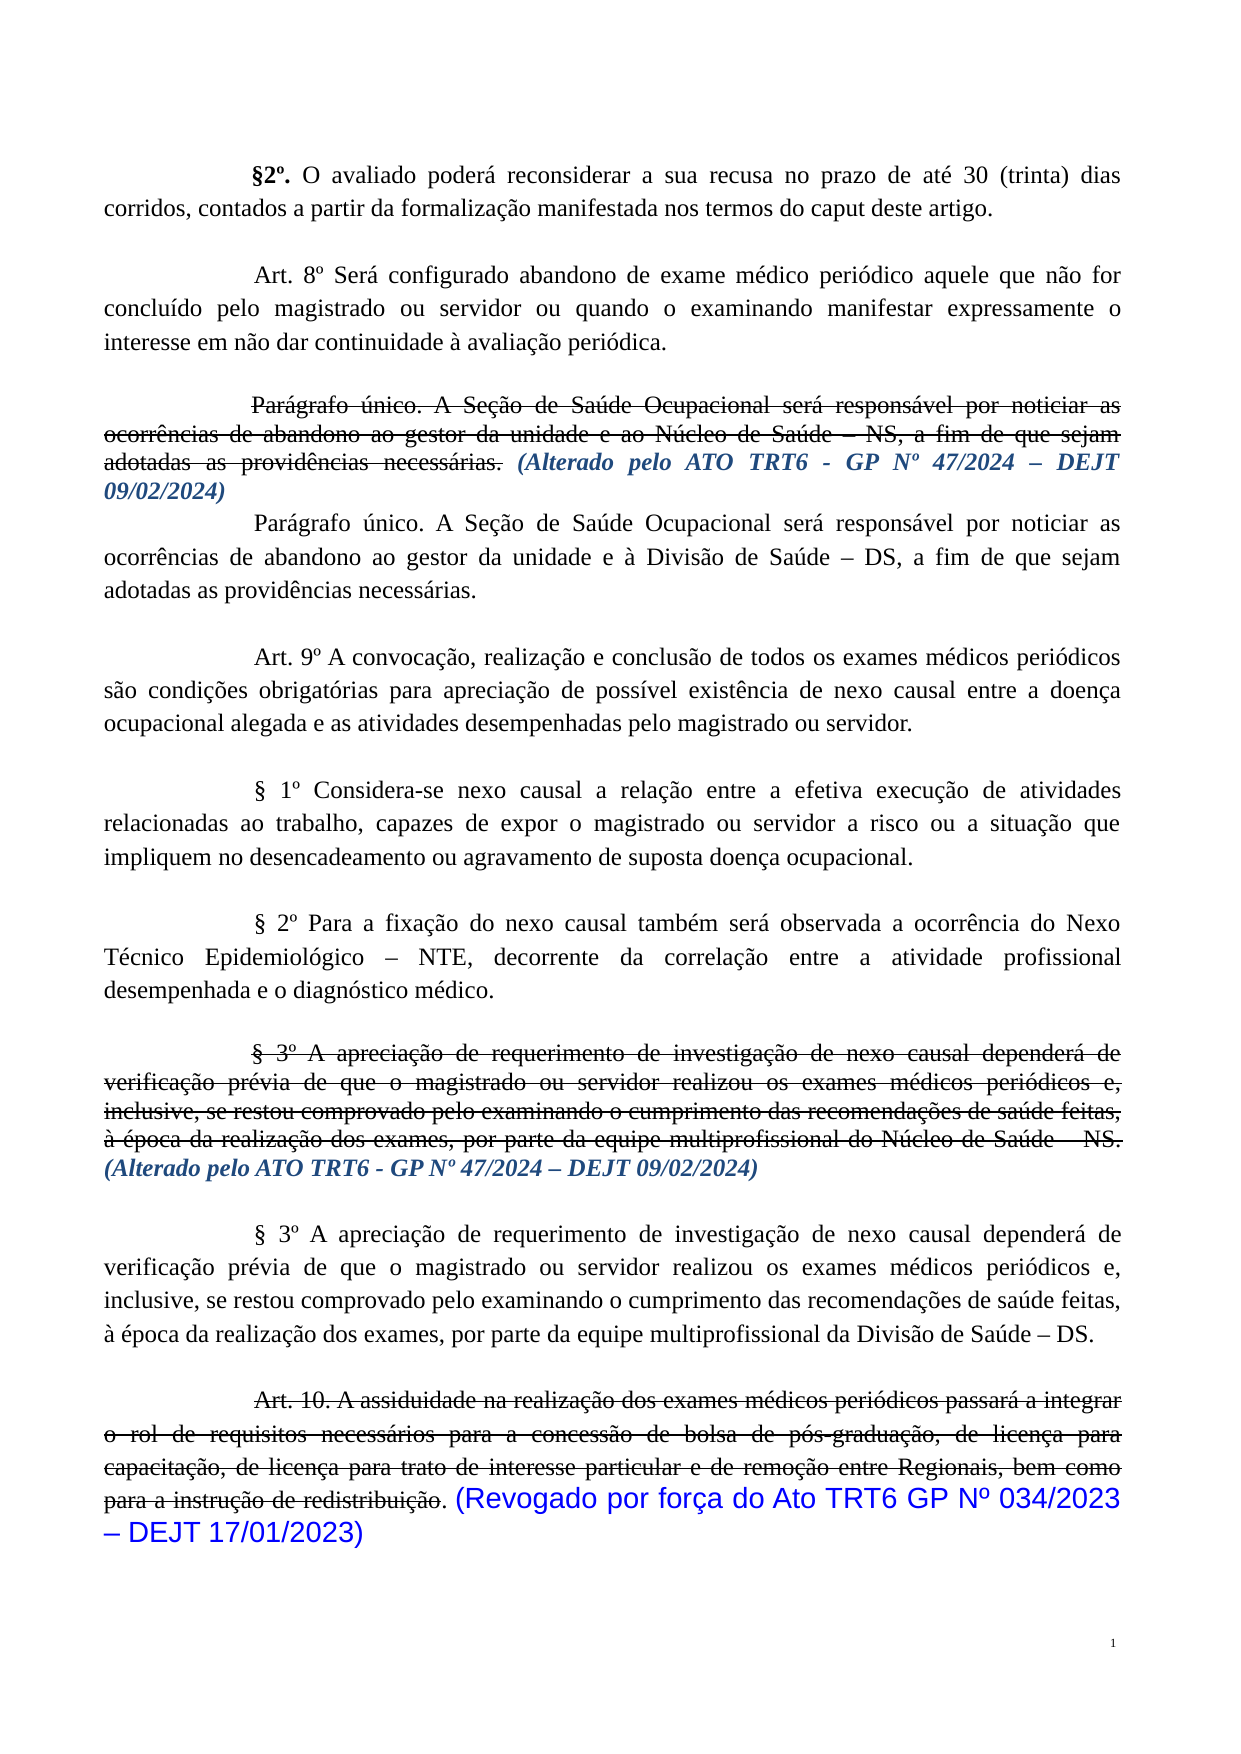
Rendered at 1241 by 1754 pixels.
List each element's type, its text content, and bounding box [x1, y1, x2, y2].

text § 2º Para a fixação do nexo causal também será observada a ocorrência do Nexo Técnico Epidemiológico – NTE, decorrente da correlação entre a atividade profissional desempenhada e o diagnóstico médico. [103, 905, 1122, 1005]
text § 3º A apreciação de requerimento de investigação de nexo causal dependerá de verificação prévia de que o magistrado ou servidor realizou os exames médicos periódicos e, inclusive, se restou comprovado pelo examinando o cumprimento das recomendações de saúde feitas, à época da realização dos exames, por parte da equipe multiprofissional do Núcleo de Saúde – NS. (Alterado pelo ATO TRT6 - GP Nº 47/2024 – DEJT 09/02/2024) [103, 1141, 1122, 1182]
text Art. 10. A assiduidade na realização dos exames médicos periódicos passará a integrar o rol de requisitos necessários para a concessão de bolsa de pós-graduação, de licença para capacitação, de licença para trato de interesse particular e de remoção entre Regionais, bem como para a instrução de redistribuição. (Revogado por força do Ato TRT6 GP Nº 034/2023 – DEJT 17/01/2023) [103, 1469, 1122, 1549]
text Art. 10. A assiduidade na realização dos exames médicos periódicos passará a integrar o rol de requisitos necessários para a concessão de bolsa de pós-graduação, de licença para capacitação, de licença para trato de interesse particular e de remoção entre Regionais, bem como para a instrução de redistribuição. (Revogado por força do Ato TRT6 GP Nº 034/2023 – DEJT 17/01/2023) [103, 1435, 1122, 1468]
text Art. 9º A convocação, realização e conclusão de todos os exames médicos periódicos são condições obrigatórias para apreciação de possível existência de nexo causal entre a doença ocupacional alegada e as atividades desempenhadas pelo magistrado ou servidor. [103, 638, 1122, 738]
text § 3º A apreciação de requerimento de investigação de nexo causal dependerá de verificação prévia de que o magistrado ou servidor realizou os exames médicos periódicos e, inclusive, se restou comprovado pelo examinando o cumprimento das recomendações de saúde feitas, à época da realização dos exames, por parte da equipe multiprofissional da Divisão de Saúde – DS. [103, 1215, 1122, 1349]
text Art. 8º Será configurado abandono de exame médico periódico aquele que não for concluído pelo magistrado ou servidor ou quando o examinando manifestar expressamente o interesse em não dar continuidade à avaliação periódica. [103, 257, 1122, 357]
text § 3º A apreciação de requerimento de investigação de nexo causal dependerá de verificação prévia de que o magistrado ou servidor realizou os exames médicos periódicos e, inclusive, se restou comprovado pelo examinando o cumprimento das recomendações de saúde feitas, à época da realização dos exames, por parte da equipe multiprofissional do Núcleo de Saúde – NS. (Alterado pelo ATO TRT6 - GP Nº 47/2024 – DEJT 09/02/2024) [103, 1084, 1122, 1140]
text Parágrafo único. A Seção de Saúde Ocupacional será responsável por noticiar as ocorrências de abandono ao gestor da unidade e ao Núcleo de Saúde – NS, a fim de que sejam adotadas as providências necessárias. (Alterado pelo ATO TRT6 - GP Nº 47/2024 – DEJT 09/02/2024) [103, 390, 1122, 505]
text § 1º Considera-se nexo causal a relação entre a efetiva execução de atividades relacionadas ao trabalho, capazes de expor o magistrado ou servidor a risco ou a situação que impliquem no desencadeamento ou agravamento de suposta doença ocupacional. [103, 772, 1122, 872]
text Art. 10. A assiduidade na realização dos exames médicos periódicos passará a integrar o rol de requisitos necessários para a concessão de bolsa de pós-graduação, de licença para capacitação, de licença para trato de interesse particular e de remoção entre Regionais, bem como para a instrução de redistribuição. (Revogado por força do Ato TRT6 GP Nº 034/2023 – DEJT 17/01/2023) [103, 1382, 1122, 1434]
text §2º. O avaliado poderá reconsiderar a sua recusa no prazo de até 30 (trinta) dias corridos, contados a partir da formalização manifestada nos termos do caput deste artigo. [103, 157, 1122, 223]
text § 3º A apreciação de requerimento de investigação de nexo causal dependerá de verificação prévia de que o magistrado ou servidor realizou os exames médicos periódicos e, inclusive, se restou comprovado pelo examinando o cumprimento das recomendações de saúde feitas, à época da realização dos exames, por parte da equipe multiprofissional do Núcleo de Saúde – NS. (Alterado pelo ATO TRT6 - GP Nº 47/2024 – DEJT 09/02/2024) [103, 1038, 1122, 1083]
text Parágrafo único. A Seção de Saúde Ocupacional será responsável por noticiar as ocorrências de abandono ao gestor da unidade e à Divisão de Saúde – DS, a fim de que sejam adotadas as providências necessárias. [103, 505, 1122, 605]
